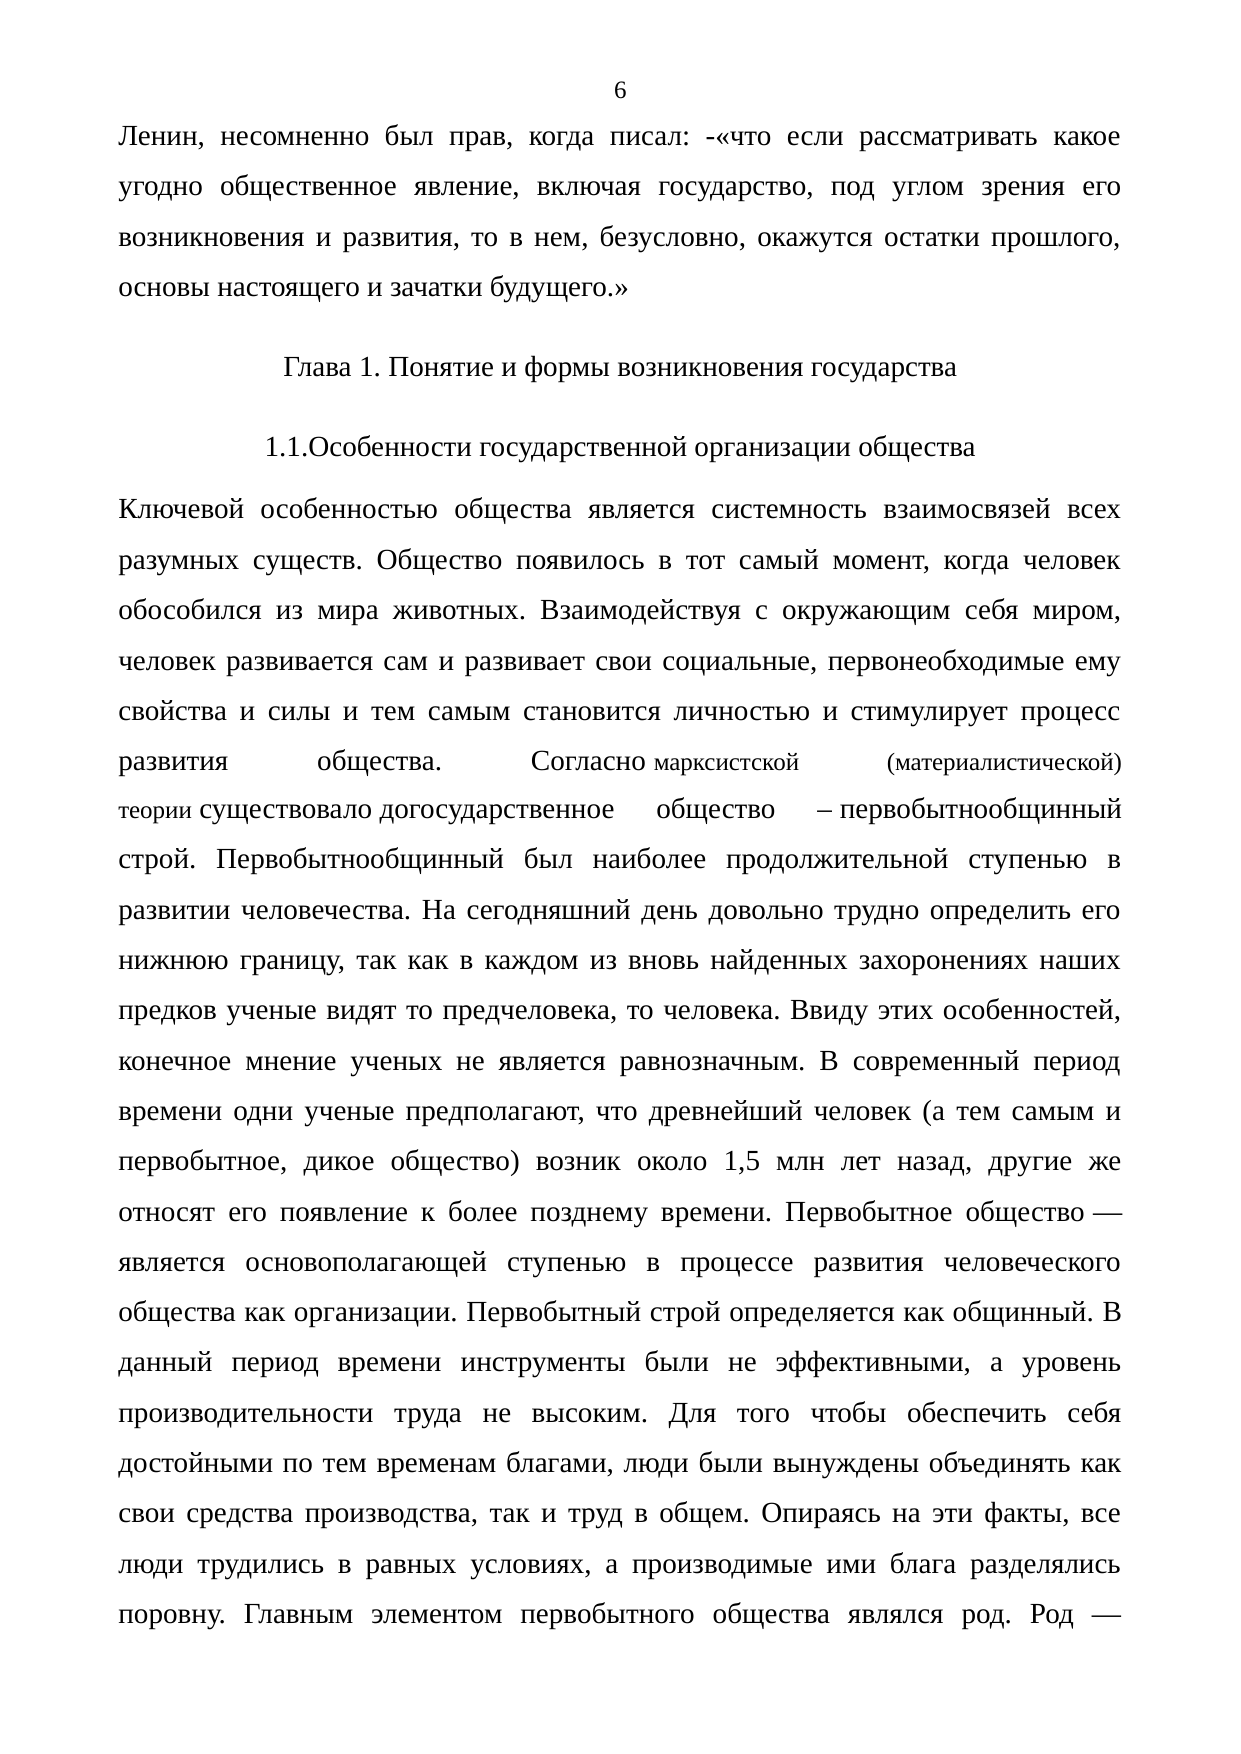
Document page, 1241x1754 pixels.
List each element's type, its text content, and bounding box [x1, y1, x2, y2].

text Глава 1. Понятие и формы возникновения государства [118, 349, 1122, 382]
text 1.1.Особенности государственной организации общества [118, 429, 1122, 462]
text Ленин, несомненно был прав, когда писал: -«что если рассматривать какое угодно общественное явление, включая государство, под углом зрения его возникновения и развития, то в нем, безусловно, окажутся остатки прошлого, основы настоящего и зачатки будущего.» [118, 118, 1122, 303]
text Ключевой особенностью общества является системность взаимосвязей всех разумных существ. Общество появилось в тот самый момент, когда человек обособился из мира животных. Взаимодействуя с окружающим себя миром, человек развивается сам и развивает свои социальные, первонеобходимые ему свойства и силы и тем самым становится личностью и стимулирует процесс развития общества. Согласно марксистской (материалистической) теории существовало догосударственное общество – первобытнообщинный строй. Первобытнообщинный был наиболее продолжительной ступенью в развитии человечества. На сегодняшний день довольно трудно определить его нижнюю границу, так как в каждом из вновь найденных захоронениях наших предков ученые видят то предчеловека, то человека. Ввиду этих особенностей, конечное мнение ученых не является равнозначным. В современный период времени одни ученые предполагают, что древнейший человек (а тем самым и первобытное, дикое общество) возник около 1,5 млн лет назад, другие же относят его появление к более позднему времени. Первобытное общество — является основополагающей ступенью в процессе развития человеческого общества как организации. Первобытный строй определяется как общинный. В данный период времени инструменты были не эффективными, а уровень производительности труда не высоким. Для того чтобы обеспечить себя достойными по тем временам благами, люди были вынуждены объединять как свои средства производства, так и труд в общем. Опираясь на эти факты, все люди трудились в равных условиях, а производимые ими блага разделялись поровну. Главным элементом первобытного общества являлся род. Род — [118, 492, 1122, 1630]
